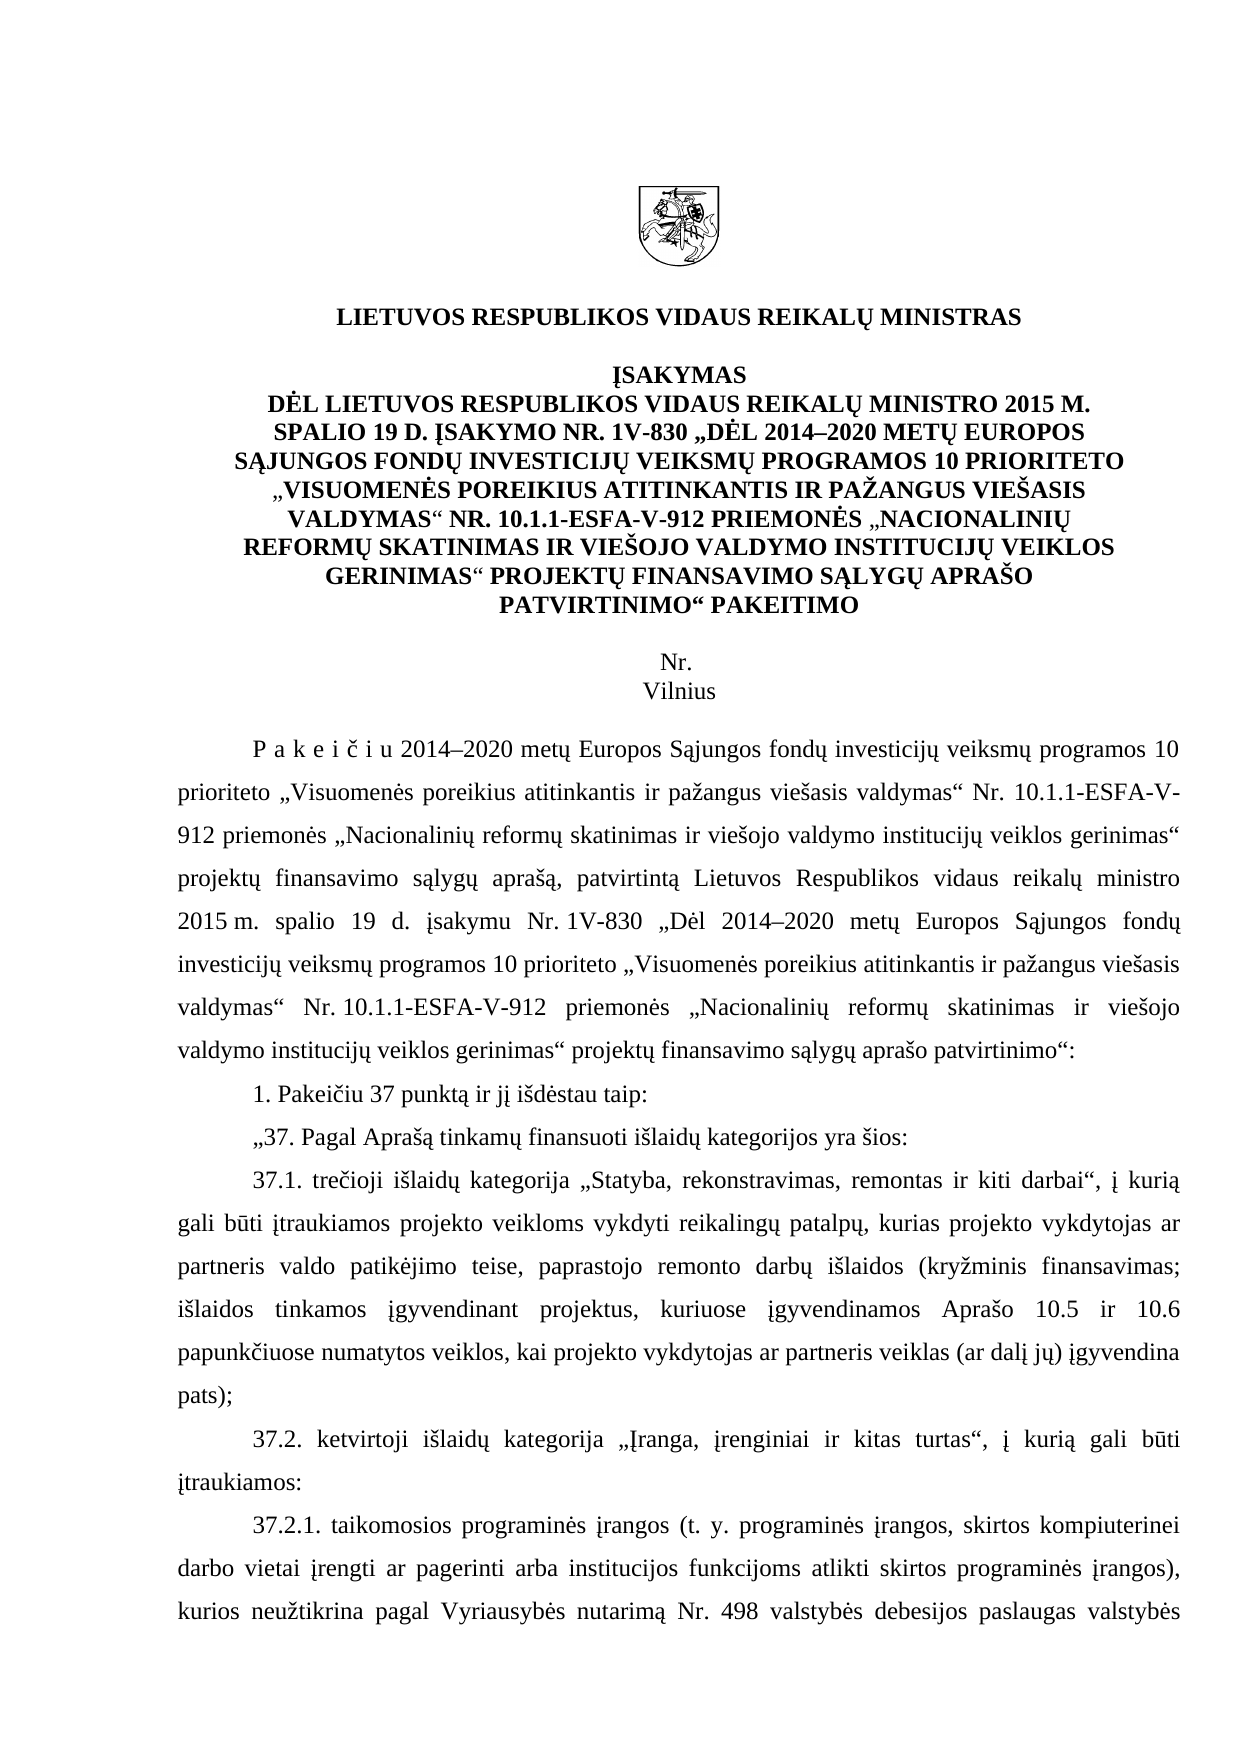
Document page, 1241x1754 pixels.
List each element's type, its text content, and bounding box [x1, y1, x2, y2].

table_cell [210, 619, 1148, 647]
text Nr. [177, 647, 1181, 676]
text 1. Pakeičiu 37 punktą ir jį išdėstau taip: [177, 1079, 1181, 1107]
text LIETUVOS RESPUBLIKOS VIDAUS REIKALŲ MINISTRAS [177, 302, 1181, 331]
text Vilnius [177, 676, 1181, 705]
table_header dėl LIETUVOS RESPUBLIKOS VIDAUS REIKALŲ MINISTRO 2015 M. SPALIO 19 D. ĮSAKYMO NR. 1V-830 „DĖL 2014–2020 METŲ EUROPOS SĄJUNGOS FONDŲ INVESTICIJŲ VEIKSMŲ PROGRAMOS 10 PRIORITETO „VISUOMENĖS POREIKIUS ATITINKANTIS IR PAŽANGUS VIEŠASIS VALDYMAS“ NR. 10.1.1-ESFA-V-912 PRIEMONĖS „NACIONALINIŲ REFORMŲ SKATINIMAS IR VIEŠOJO VALDYMO INSTITUCIJŲ VEIKLOS GERINIMAS“ PROJEKTŲ FINANSAVIMO SĄLYGŲ APRAŠO patvirtinimo“ PAKEITIMO [210, 389, 1148, 619]
text „37. Pagal Aprašą tinkamų finansuoti išlaidų kategorijos yra šios: [177, 1122, 1181, 1151]
text 37.2.1. taikomosios programinės įrangos (t. y. programinės įrangos, skirtos kompiuterinei darbo vietai įrengti ar pagerinti arba institucijos funkcijoms atlikti skirtos programinės įrangos), kurios neužtikrina pagal Vyriausybės nutarimą Nr. 498 valstybės debesijos paslaugas valstybės [177, 1510, 1181, 1625]
text 37.2. ketvirtoji išlaidų kategorija „Įranga, įrenginiai ir kitas turtas“, į kurią gali būti įtraukiamos: [177, 1424, 1181, 1496]
text ĮSAKYMAS [177, 360, 1181, 389]
text 37.1. trečioji išlaidų kategorija „Statyba, rekonstravimas, remontas ir kiti darbai“, į kurią gali būti įtraukiamos projekto veikloms vykdyti reikalingų patalpų, kurias projekto vykdytojas ar partneris valdo patikėjimo teise, paprastojo remonto darbų išlaidos (kryžminis finansavimas; išlaidos tinkamos įgyvendinant projektus, kuriuose įgyvendinamos Aprašo 10.5 ir 10.6 papunkčiuose numatytos veiklos, kai projekto vykdytojas ar partneris veiklas (ar dalį jų) įgyvendina pats); [177, 1165, 1181, 1409]
text P a k e i č i u 2014–2020 metų Europos Sąjungos fondų investicijų veiksmų programos 10 prioriteto „Visuomenės poreikius atitinkantis ir pažangus viešasis valdymas“ Nr. 10.1.1-ESFA-V-912 priemonės „Nacionalinių reformų skatinimas ir viešojo valdymo institucijų veiklos gerinimas“ projektų finansavimo sąlygų aprašą, patvirtintą Lietuvos Respublikos vidaus reikalų ministro 2015 m. spalio 19 d. įsakymu Nr. 1V-830 „Dėl 2014–2020 metų Europos Sąjungos fondų investicijų veiksmų programos 10 prioriteto „Visuomenės poreikius atitinkantis ir pažangus viešasis valdymas“ Nr. 10.1.1-ESFA-V-912 priemonės „Nacionalinių reformų skatinimas ir viešojo valdymo institucijų veiklos gerinimas“ projektų finansavimo sąlygų aprašo patvirtinimo“: [177, 734, 1181, 1064]
